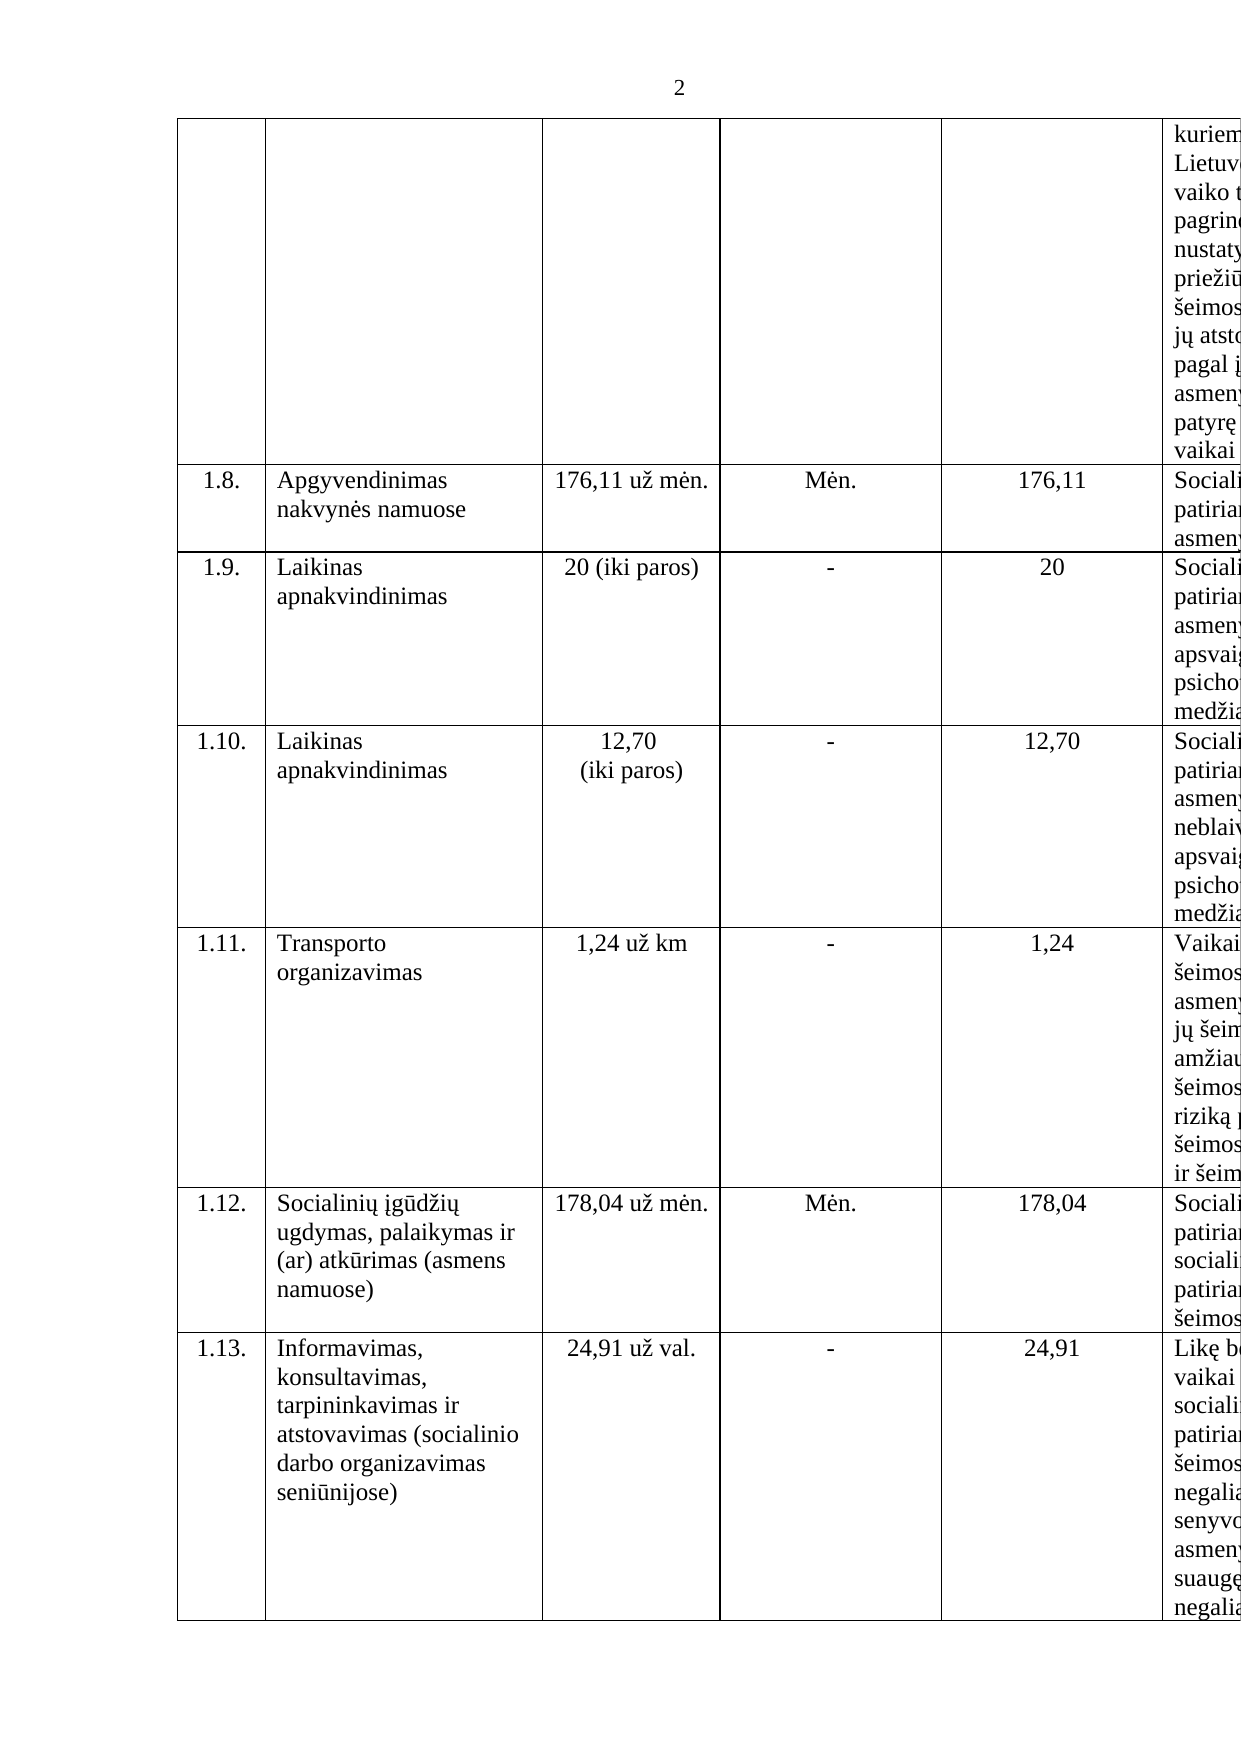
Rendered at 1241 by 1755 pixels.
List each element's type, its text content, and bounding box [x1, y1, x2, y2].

table_cell Apgyvendinimas nakvynės namuose [266, 465, 542, 551]
table_cell 20 (iki paros) [543, 553, 719, 725]
table_cell 1.8. [178, 465, 265, 551]
table_cell 1.12. [178, 1188, 265, 1332]
table_cell 178,04 [942, 1188, 1162, 1332]
table_cell 178,04 už mėn. [543, 1188, 719, 1332]
table_cell Transporto organizavimas [266, 928, 542, 1187]
table_cell Socialinę riziką patiriantys suaugę asmenys [1163, 465, 1240, 551]
table_cell Socialinę riziką patiriantys vaikai ir jų šeimos; vaikai, kuriems pagal Lietuvos Respublikos vaiko teisių apsaugos pagrindų įstatymą nustatyta laikinoji priežiūra, kiti tos šeimos vaikai kartu su jų atstovais (atstovu) pagal įstatymą; kiti asmenys (smurtą patyrę asmenys, jų vaikai ir kt.) [1163, 119, 1240, 464]
table_cell 1.10. [178, 726, 265, 927]
table_cell - [721, 928, 941, 1187]
table_cell Mėn. [721, 1188, 941, 1332]
table_cell [721, 119, 941, 464]
table_cell Socialinių įgūdžių ugdymas, palaikymas ir (ar) atkūrimas (asmens namuose) [266, 1188, 542, 1332]
table_cell 24,91 [942, 1333, 1162, 1620]
table_cell Informavimas, konsultavimas, tarpininkavimas ir atstovavimas (socialinio darbo organizavimas seniūnijose) [266, 1333, 542, 1620]
table_cell Laikinas apnakvindinimas [266, 726, 542, 927]
table_cell 12,70 [942, 726, 1162, 927]
table_cell 1.13. [178, 1333, 265, 1620]
table_cell Vaikai su negalia ir jų šeimos, suaugę asmenys su negalia ir jų šeimos, senyvo amžiaus asmenys ir jų šeimos, socialinę riziką patiriančios šeimos, kiti asmenys ir šeimos [1163, 928, 1240, 1187]
table_cell Mėn. [721, 465, 941, 551]
table_cell [178, 119, 265, 464]
table_cell [543, 119, 719, 464]
table_cell 20 [942, 553, 1162, 725]
table_cell Socialinę riziką patiriančios šeimos, socialinę riziką patiriantys vaikai ir jų šeimos [1163, 1188, 1240, 1332]
table_cell [942, 119, 1162, 464]
table_cell 1,24 už km [543, 928, 719, 1187]
table_cell Laikinas apnakvindinimas [266, 553, 542, 725]
table_cell 1.9. [178, 553, 265, 725]
table_cell 176,11 [942, 465, 1162, 551]
table_cell 1,24 [942, 928, 1162, 1187]
table_cell 176,11 už mėn. [543, 465, 719, 551]
table_cell - [721, 553, 941, 725]
table_cell 12,70 (iki paros) [543, 726, 719, 927]
table_cell - [721, 726, 941, 927]
table_cell - [721, 1333, 941, 1620]
table_cell Socialinę riziką patiriantys suaugę asmenys (neblaivūs ar apsvaigę nuo psichotropinių medžiagų) [1163, 553, 1240, 725]
table_cell Likę be tėvų globos vaikai ir jų šeimos; socialinę riziką patiriantys vaikai ir jų šeimos; vaikai su negalia ir jų šeimos; senyvo amžiaus asmenys ir jų šeimos; suaugę asmenys su negalia ir jų šeimos; socialinę riziką patiriantys suaugę asmenys ir jų šeimos; socialinę riziką patiriančios šeimos; kiti asmenys [1163, 1333, 1240, 1620]
table_cell 1.11. [178, 928, 265, 1187]
table_cell Socialinę riziką patiriantys suaugę asmenys (išskyrus neblaivius ar apsvaigusius nuo psichotropinių medžiagų) [1163, 726, 1240, 927]
table_cell [266, 119, 542, 464]
table_cell 24,91 už val. [543, 1333, 719, 1620]
